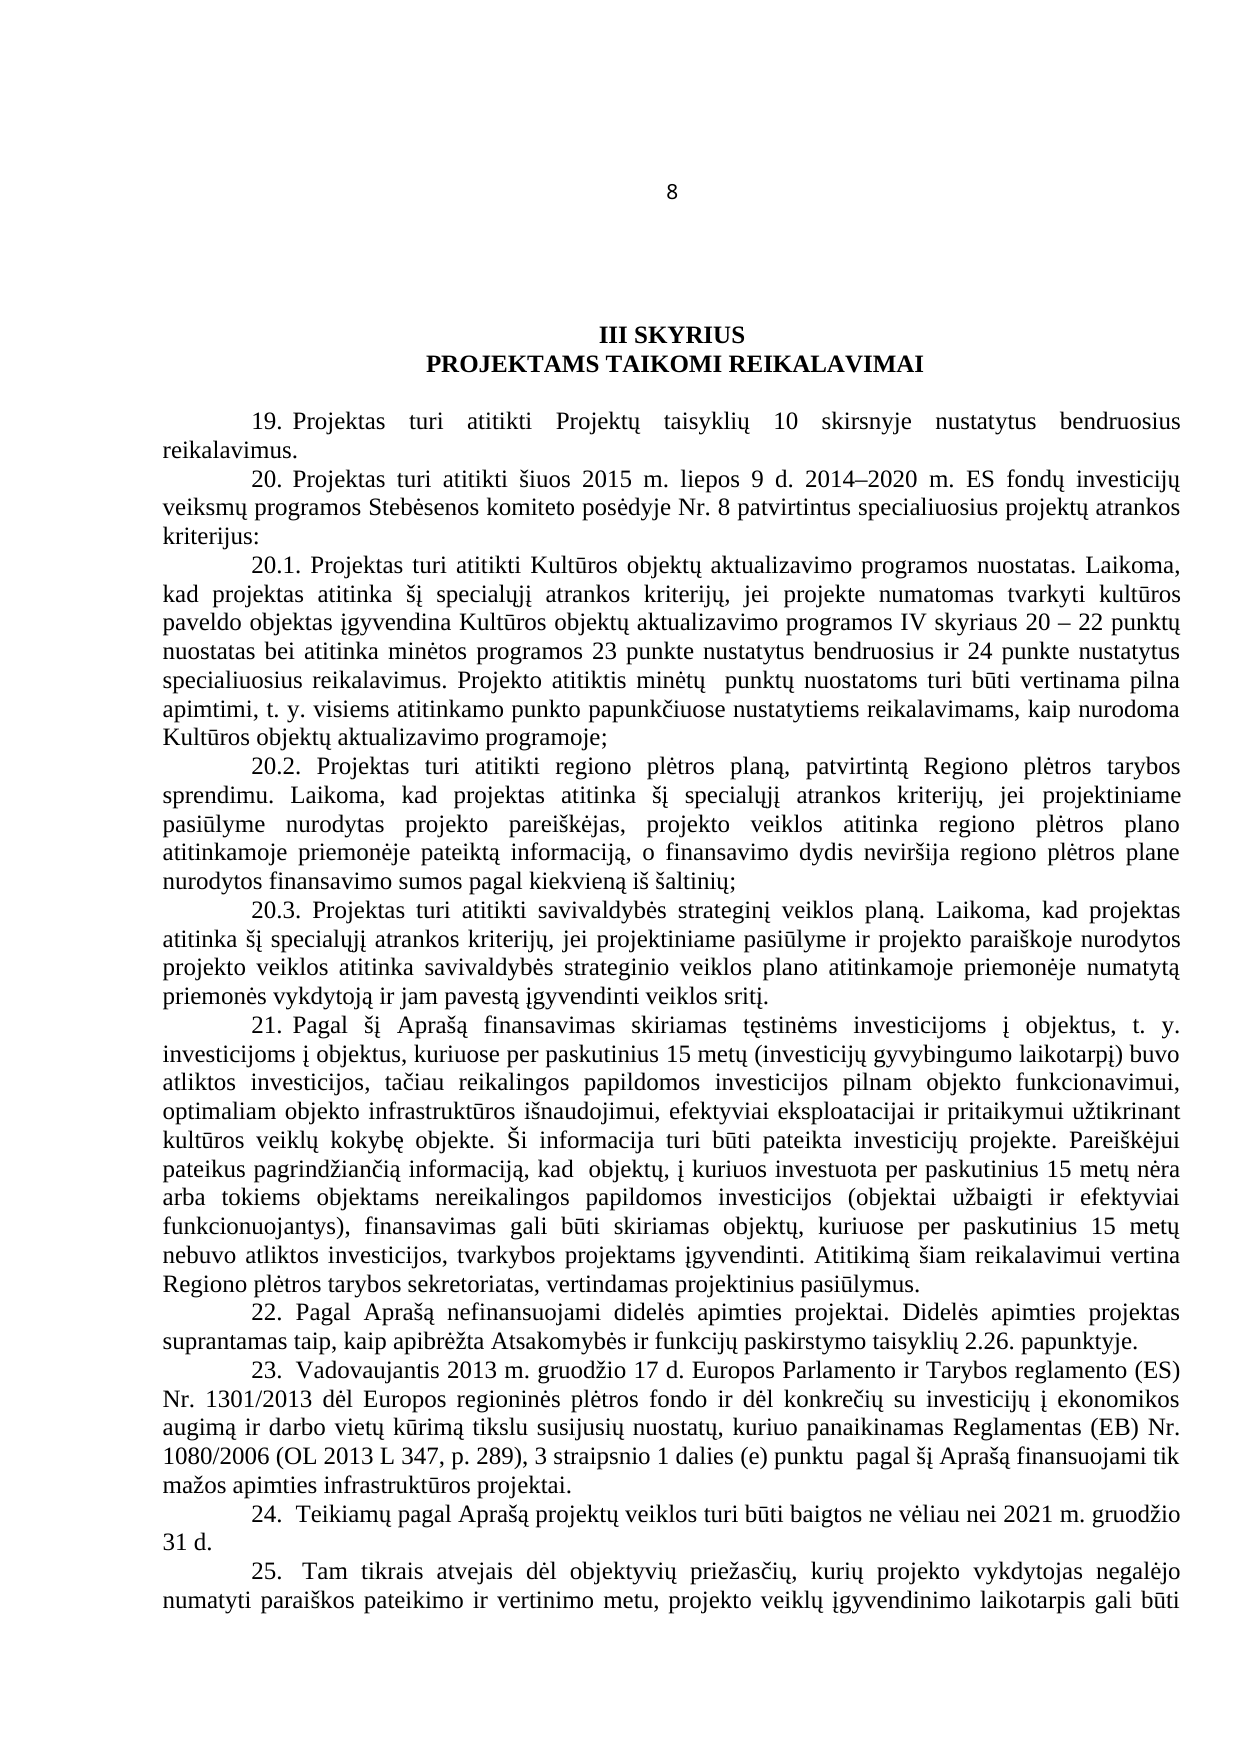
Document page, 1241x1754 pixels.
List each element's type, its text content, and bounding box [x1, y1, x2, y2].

text 21. Pagal šį Aprašą finansavimas skiriamas tęstinėms investicijoms į objektus, t. y. investicijoms į objektus, kuriuose per paskutinius 15 metų (investicijų gyvybingumo laikotarpį) buvo atliktos investicijos, tačiau reikalingos papildomos investicijos pilnam objekto funkcionavimui, optimaliam objekto infrastruktūros išnaudojimui, efektyviai eksploatacijai ir pritaikymui užtikrinant kultūros veiklų kokybę objekte. Ši informacija turi būti pateikta investicijų projekte. Pareiškėjui pateikus pagrindžiančią informaciją, kad objektų, į kuriuos investuota per paskutinius 15 metų nėra arba tokiems objektams nereikalingos papildomos investicijos (objektai užbaigti ir efektyviai funkcionuojantys), finansavimas gali būti skiriamas objektų, kuriuose per paskutinius 15 metų nebuvo atliktos investicijos, tvarkybos projektams įgyvendinti. Atitikimą šiam reikalavimui vertina Regiono plėtros tarybos sekretoriatas, vertindamas projektinius pasiūlymus. [162, 1010, 1181, 1297]
text 24. Teikiamų pagal Aprašą projektų veiklos turi būti baigtos ne vėliau nei 2021 m. gruodžio 31 d. [162, 1499, 1181, 1556]
text 20. Projektas turi atitikti šiuos 2015 m. liepos 9 d. 2014–2020 m. ES fondų investicijų veiksmų programos Stebėsenos komiteto posėdyje Nr. 8 patvirtintus specialiuosius projektų atrankos kriterijus: [162, 464, 1181, 550]
text PROJEKTAMS TAIKOMI REIKALAVIMAI [162, 349, 1181, 377]
text 20.2. Projektas turi atitikti regiono plėtros planą, patvirtintą Regiono plėtros tarybos sprendimu. Laikoma, kad projektas atitinka šį specialųjį atrankos kriterijų, jei projektiniame pasiūlyme nurodytas projekto pareiškėjas, projekto veiklos atitinka regiono plėtros plano atitinkamoje priemonėje pateiktą informaciją, o finansavimo dydis neviršija regiono plėtros plane nurodytos finansavimo sumos pagal kiekvieną iš šaltinių; [162, 751, 1181, 895]
text III SKYRIUS [162, 320, 1181, 349]
text 19. Projektas turi atitikti Projektų taisyklių 10 skirsnyje nustatytus bendruosius reikalavimus. [162, 406, 1181, 464]
text 23. Vadovaujantis 2013 m. gruodžio 17 d. Europos Parlamento ir Tarybos reglamento (ES) Nr. 1301/2013 dėl Europos regioninės plėtros fondo ir dėl konkrečių su investicijų į ekonomikos augimą ir darbo vietų kūrimą tikslu susijusių nuostatų, kuriuo panaikinamas Reglamentas (EB) Nr. 1080/2006 (OL 2013 L 347, p. 289), 3 straipsnio 1 dalies (e) punktu pagal šį Aprašą finansuojami tik mažos apimties infrastruktūros projektai. [162, 1355, 1181, 1499]
text 25. Tam tikrais atvejais dėl objektyvių priežasčių, kurių projekto vykdytojas negalėjo numatyti paraiškos pateikimo ir vertinimo metu, projekto veiklų įgyvendinimo laikotarpis gali būti [162, 1556, 1181, 1614]
text 22. Pagal Aprašą nefinansuojami didelės apimties projektai. Didelės apimties projektas suprantamas taip, kaip apibrėžta Atsakomybės ir funkcijų paskirstymo taisyklių 2.26. papunktyje. [162, 1297, 1181, 1355]
text 20.1. Projektas turi atitikti Kultūros objektų aktualizavimo programos nuostatas. Laikoma, kad projektas atitinka šį specialųjį atrankos kriterijų, jei projekte numatomas tvarkyti kultūros paveldo objektas įgyvendina Kultūros objektų aktualizavimo programos IV skyriaus 20 – 22 punktų nuostatas bei atitinka minėtos programos 23 punkte nustatytus bendruosius ir 24 punkte nustatytus specialiuosius reikalavimus. Projekto atitiktis minėtų punktų nuostatoms turi būti vertinama pilna apimtimi, t. y. visiems atitinkamo punkto papunkčiuose nustatytiems reikalavimams, kaip nurodoma Kultūros objektų aktualizavimo programoje; [162, 550, 1181, 751]
text 20.3. Projektas turi atitikti savivaldybės strateginį veiklos planą. Laikoma, kad projektas atitinka šį specialųjį atrankos kriterijų, jei projektiniame pasiūlyme ir projekto paraiškoje nurodytos projekto veiklos atitinka savivaldybės strateginio veiklos plano atitinkamoje priemonėje numatytą priemonės vykdytoją ir jam pavestą įgyvendinti veiklos sritį. [162, 895, 1181, 1010]
